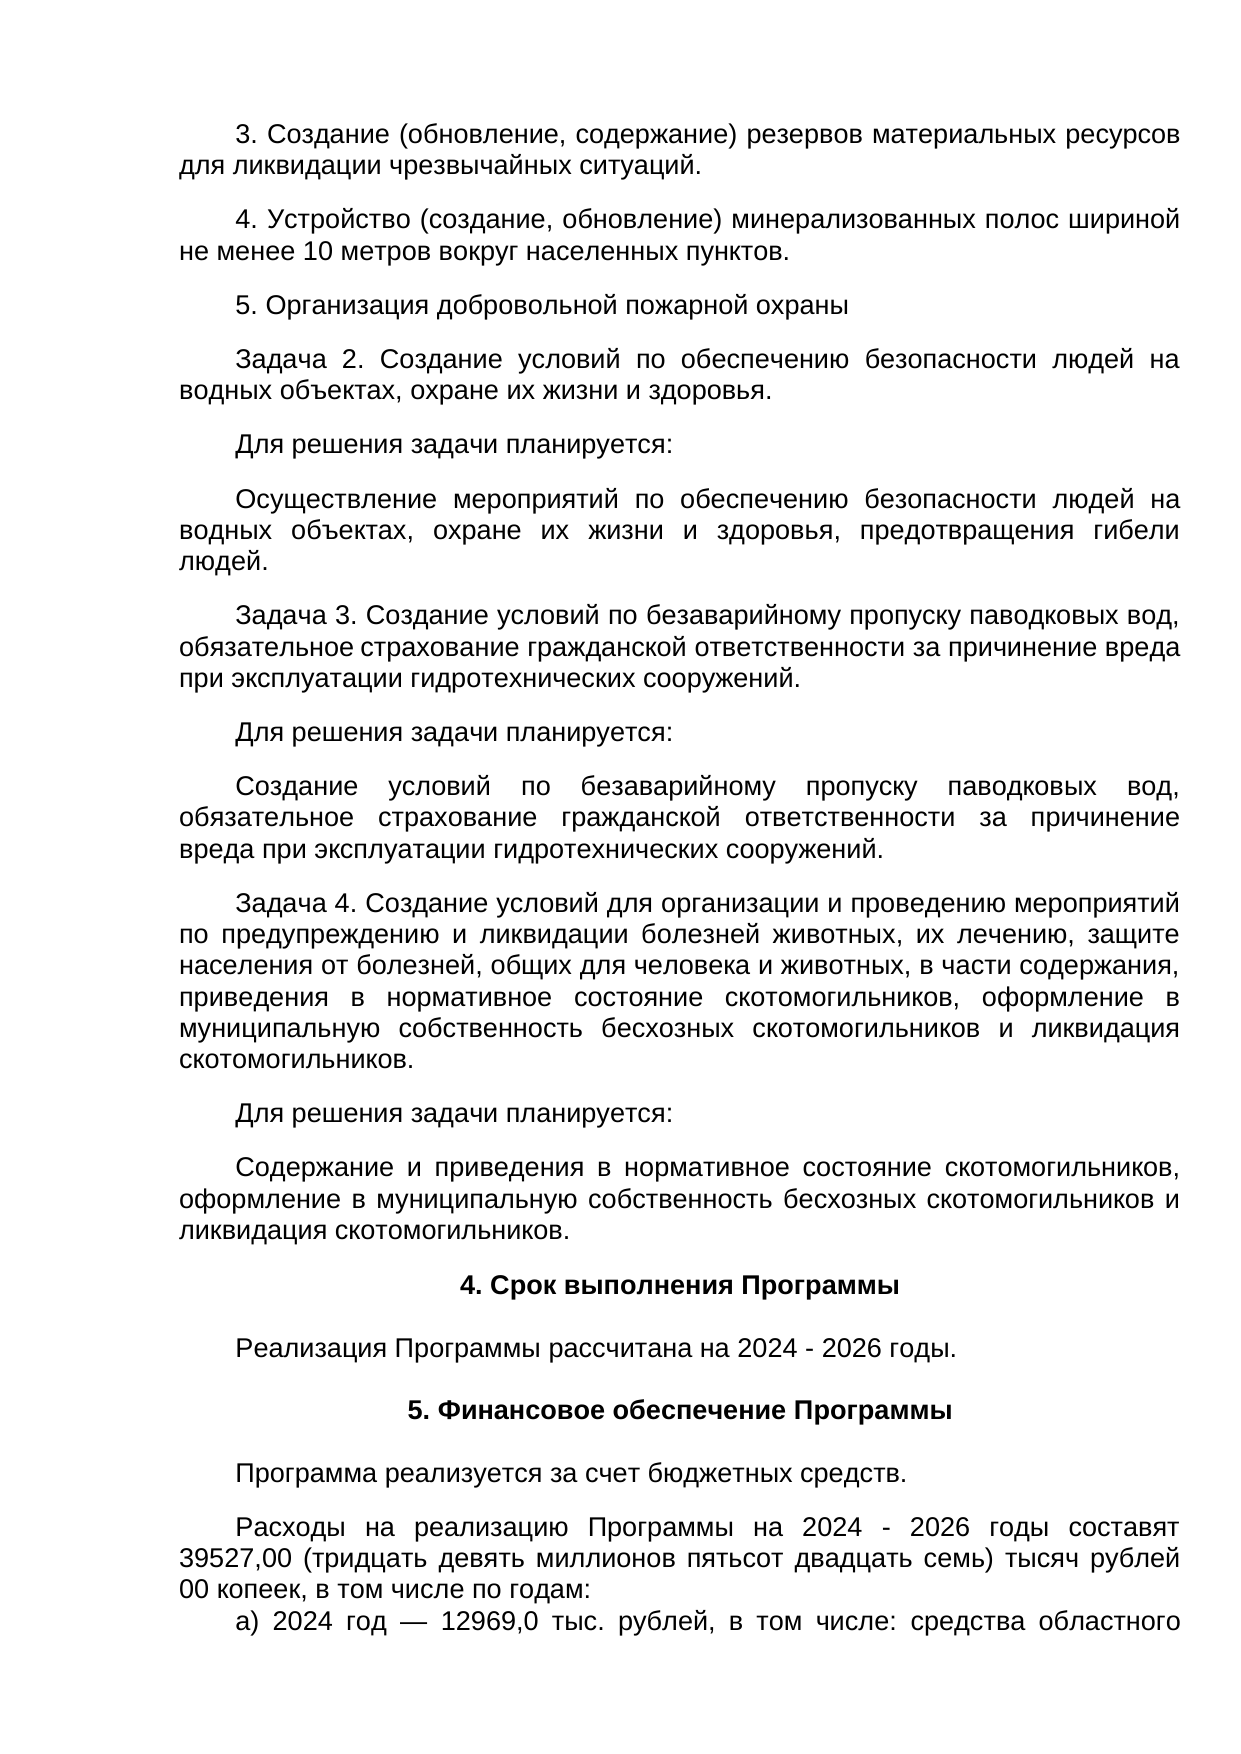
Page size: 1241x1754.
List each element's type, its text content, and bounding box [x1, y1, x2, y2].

text Задача 4. Создание условий для организации и проведению мероприятий по предупреждению и ликвидации болезней животных, их лечению, защите населения от болезней, общих для человека и животных, в части содержания, приведения в нормативное состояние скотомогильников, оформление в муниципальную собственность бесхозных скотомогильников и ликвидация скотомогильников. [179, 887, 1181, 1074]
text Задача 2. Создание условий по обеспечению безопасности людей на водных объектах, охране их жизни и здоровья. [179, 343, 1181, 406]
text Содержание и приведения в нормативное состояние скотомогильников, оформление в муниципальную собственность бесхозных скотомогильников и ликвидация скотомогильников. [179, 1151, 1181, 1245]
text Создание условий по безаварийному пропуску паводковых вод, обязательное страхование гражданской ответственности за причинение вреда при эксплуатации гидротехнических сооружений. [179, 770, 1181, 864]
text Для решения задачи планируется: [179, 1097, 1181, 1128]
text Задача 3. Создание условий по безаварийному пропуску паводковых вод, обязательное страхование гражданской ответственности за причинение вреда при эксплуатации гидротехнических сооружений. [179, 599, 1181, 693]
text 3. Создание (обновление, содержание) резервов материальных ресурсов для ликвидации чрезвычайных ситуаций. [179, 118, 1181, 181]
title 5. Финансовое обеспечение Программы [179, 1394, 1181, 1425]
text 4. Устройство (создание, обновление) минерализованных полос шириной не менее 10 метров вокруг населенных пунктов. [179, 203, 1181, 266]
text Реализация Программы рассчитана на 2024 - 2026 годы. [179, 1332, 1181, 1363]
text Расходы на реализацию Программы на 2024 - 2026 годы составят 39527,00 (тридцать девять миллионов пятьсот двадцать семь) тысяч рублей 00 копеек, в том числе по годам: [179, 1511, 1181, 1604]
text а) 2024 год — 12969,0 тыс. рублей, в том числе: средства областного [179, 1604, 1181, 1636]
text Для решения задачи планируется: [179, 716, 1181, 747]
text 5. Организация добровольной пожарной охраны [179, 289, 1181, 320]
title 4. Срок выполнения Программы [179, 1269, 1181, 1300]
text Программа реализуется за счет бюджетных средств. [179, 1457, 1181, 1488]
text Для решения задачи планируется: [179, 428, 1181, 460]
text Осуществление мероприятий по обеспечению безопасности людей на водных объектах, охране их жизни и здоровья, предотвращения гибели людей. [179, 483, 1181, 576]
